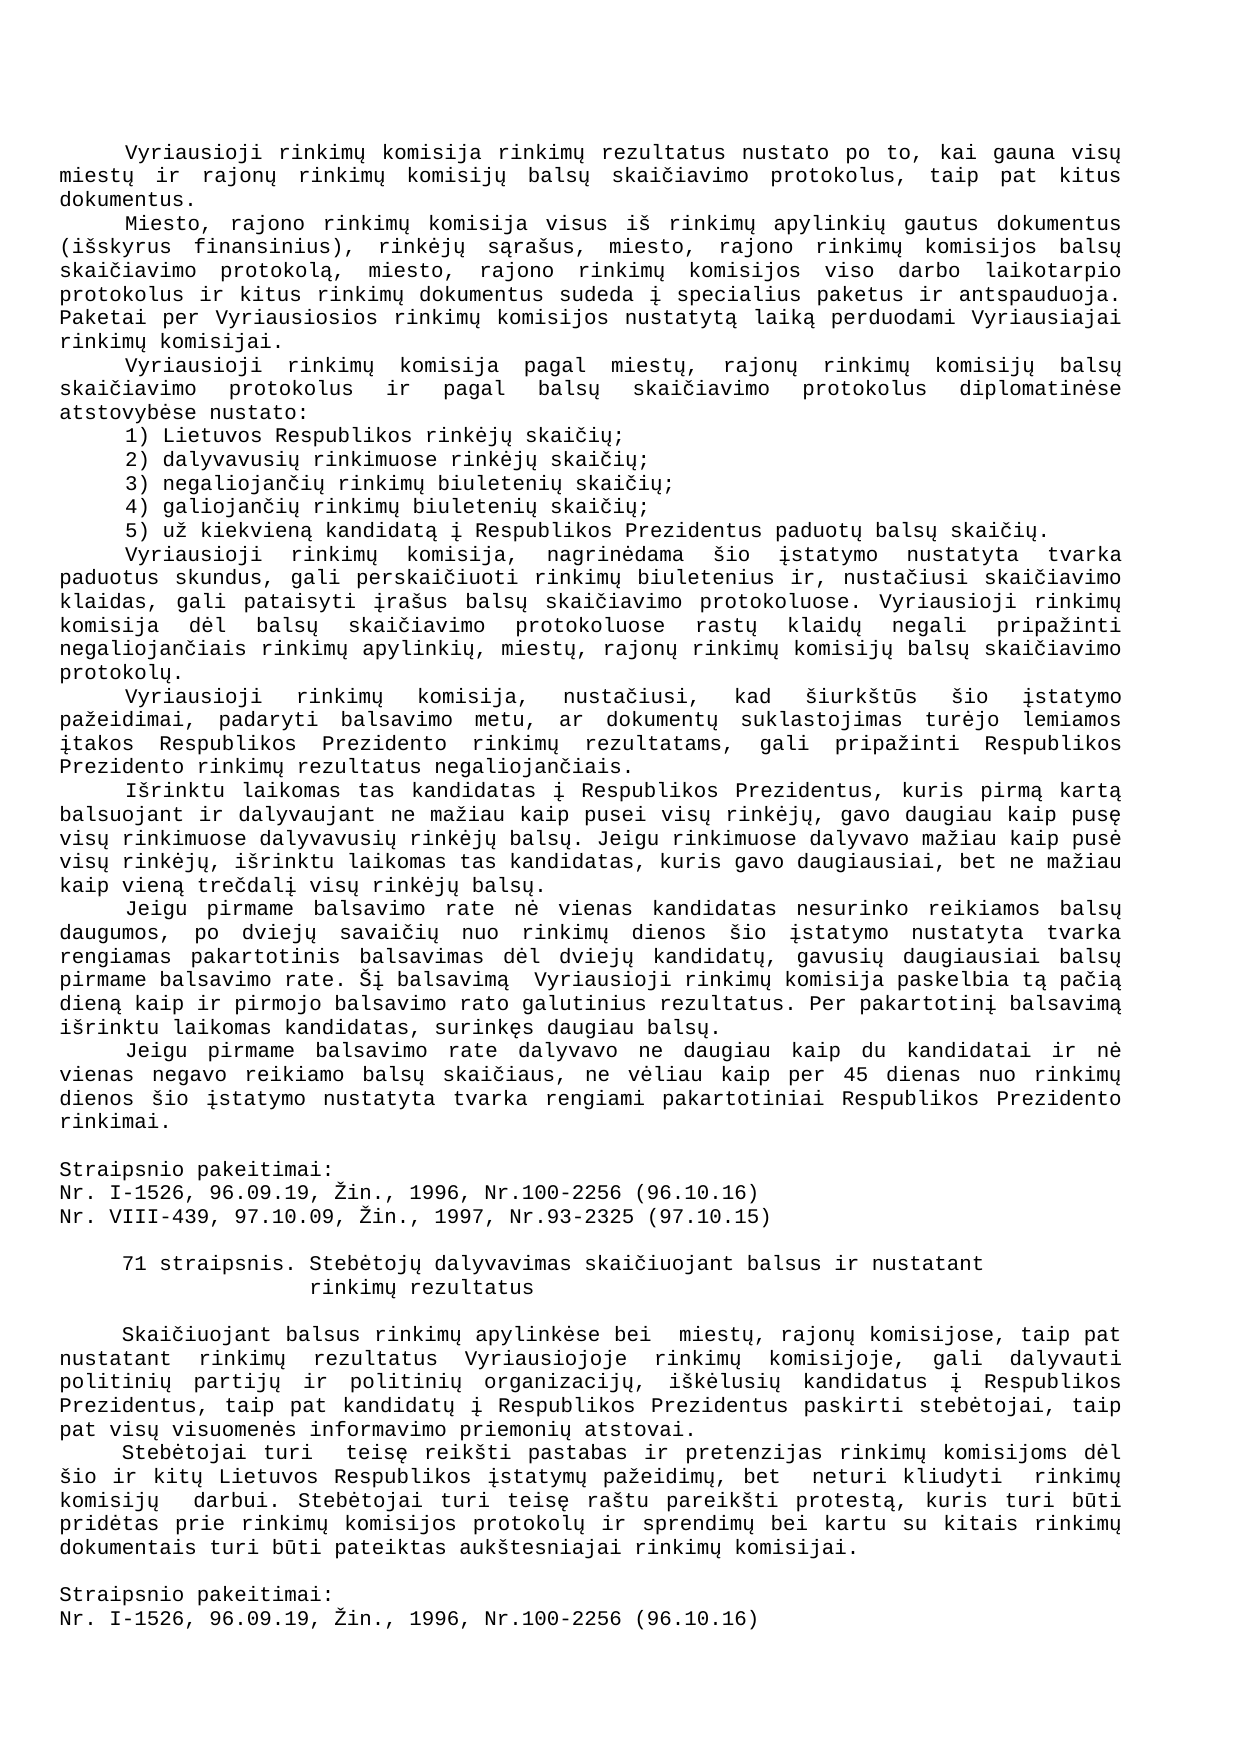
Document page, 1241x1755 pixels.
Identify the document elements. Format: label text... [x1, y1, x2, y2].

text Jeigu pirmame balsavimo rate nė vienas kandidatas nesurinko reikiamos balsų daugumos, po dviejų savaičių nuo rinkimų dienos šio įstatymo nustatyta tvarka rengiamas pakartotinis balsavimas dėl dviejų kandidatų, gavusių daugiausiai balsų pirmame balsavimo rate. Šį balsavimą Vyriausioji rinkimų komisija paskelbia tą pačią dieną kaip ir pirmojo balsavimo rato galutinius rezultatus. Per pakartotinį balsavimą išrinktu laikomas kandidatas, surinkęs daugiau balsų. [59, 898, 1122, 1040]
text Miesto, rajono rinkimų komisija visus iš rinkimų apylinkių gautus dokumentus (išskyrus finansinius), rinkėjų sąrašus, miesto, rajono rinkimų komisijos balsų skaičiavimo protokolą, miesto, rajono rinkimų komisijos viso darbo laikotarpio protokolus ir kitus rinkimų dokumentus sudeda į specialius paketus ir antspauduoja. Paketai per Vyriausiosios rinkimų komisijos nustatytą laiką perduodami Vyriausiajai rinkimų komisijai. [59, 213, 1122, 354]
text Nr. I-1526, 96.09.19, Žin., 1996, Nr.100-2256 (96.10.16) [59, 1608, 1122, 1631]
text 4) galiojančių rinkimų biuletenių skaičių; [59, 496, 1122, 520]
text 1) Lietuvos Respublikos rinkėjų skaičių; [59, 426, 1122, 449]
text 3) negaliojančių rinkimų biuletenių skaičių; [59, 473, 1122, 496]
text Vyriausioji rinkimų komisija pagal miestų, rajonų rinkimų komisijų balsų skaičiavimo protokolus ir pagal balsų skaičiavimo protokolus diplomatinėse atstovybėse nustato: [59, 354, 1122, 426]
text Stebėtojai turi teisę reikšti pastabas ir pretenzijas rinkimų komisijoms dėl šio ir kitų Lietuvos Respublikos įstatymų pažeidimų, bet neturi kliudyti rinkimų komisijų darbui. Stebėtojai turi teisę raštu pareikšti protestą, kuris turi būti pridėtas prie rinkimų komisijos protokolų ir sprendimų bei kartu su kitais rinkimų dokumentais turi būti pateiktas aukštesniajai rinkimų komisijai. [59, 1442, 1122, 1561]
text Straipsnio pakeitimai: [59, 1584, 1122, 1608]
text rinkimų rezultatus [59, 1277, 1122, 1300]
text Skaičiuojant balsus rinkimų apylinkėse bei miestų, rajonų komisijose, taip pat nustatant rinkimų rezultatus Vyriausiojoje rinkimų komisijoje, gali dalyvauti politinių partijų ir politinių organizacijų, iškėlusių kandidatus į Respublikos Prezidentus, taip pat kandidatų į Respublikos Prezidentus paskirti stebėtojai, taip pat visų visuomenės informavimo priemonių atstovai. [59, 1324, 1122, 1442]
text Vyriausioji rinkimų komisija rinkimų rezultatus nustato po to, kai gauna visų miestų ir rajonų rinkimų komisijų balsų skaičiavimo protokolus, taip pat kitus dokumentus. [59, 142, 1122, 213]
text 5) už kiekvieną kandidatą į Respublikos Prezidentus paduotų balsų skaičių. [59, 520, 1122, 544]
text Nr. I-1526, 96.09.19, Žin., 1996, Nr.100-2256 (96.10.16) [59, 1182, 1122, 1206]
text Straipsnio pakeitimai: [59, 1158, 1122, 1182]
text Nr. VIII-439, 97.10.09, Žin., 1997, Nr.93-2325 (97.10.15) [59, 1206, 1122, 1229]
text Vyriausioji rinkimų komisija, nagrinėdama šio įstatymo nustatyta tvarka paduotus skundus, gali perskaičiuoti rinkimų biuletenius ir, nustačiusi skaičiavimo klaidas, gali pataisyti įrašus balsų skaičiavimo protokoluose. Vyriausioji rinkimų komisija dėl balsų skaičiavimo protokoluose rastų klaidų negali pripažinti negaliojančiais rinkimų apylinkių, miestų, rajonų rinkimų komisijų balsų skaičiavimo protokolų. [59, 544, 1122, 686]
text Išrinktu laikomas tas kandidatas į Respublikos Prezidentus, kuris pirmą kartą balsuojant ir dalyvaujant ne mažiau kaip pusei visų rinkėjų, gavo daugiau kaip pusę visų rinkimuose dalyvavusių rinkėjų balsų. Jeigu rinkimuose dalyvavo mažiau kaip pusė visų rinkėjų, išrinktu laikomas tas kandidatas, kuris gavo daugiausiai, bet ne mažiau kaip vieną trečdalį visų rinkėjų balsų. [59, 780, 1122, 898]
text 71 straipsnis. Stebėtojų dalyvavimas skaičiuojant balsus ir nustatant [59, 1253, 1122, 1277]
text Jeigu pirmame balsavimo rate dalyvavo ne daugiau kaip du kandidatai ir nė vienas negavo reikiamo balsų skaičiaus, ne vėliau kaip per 45 dienas nuo rinkimų dienos šio įstatymo nustatyta tvarka rengiami pakartotiniai Respublikos Prezidento rinkimai. [59, 1040, 1122, 1135]
text Vyriausioji rinkimų komisija, nustačiusi, kad šiurkštūs šio įstatymo pažeidimai, padaryti balsavimo metu, ar dokumentų suklastojimas turėjo lemiamos įtakos Respublikos Prezidento rinkimų rezultatams, gali pripažinti Respublikos Prezidento rinkimų rezultatus negaliojančiais. [59, 686, 1122, 780]
text 2) dalyvavusių rinkimuose rinkėjų skaičių; [59, 449, 1122, 473]
